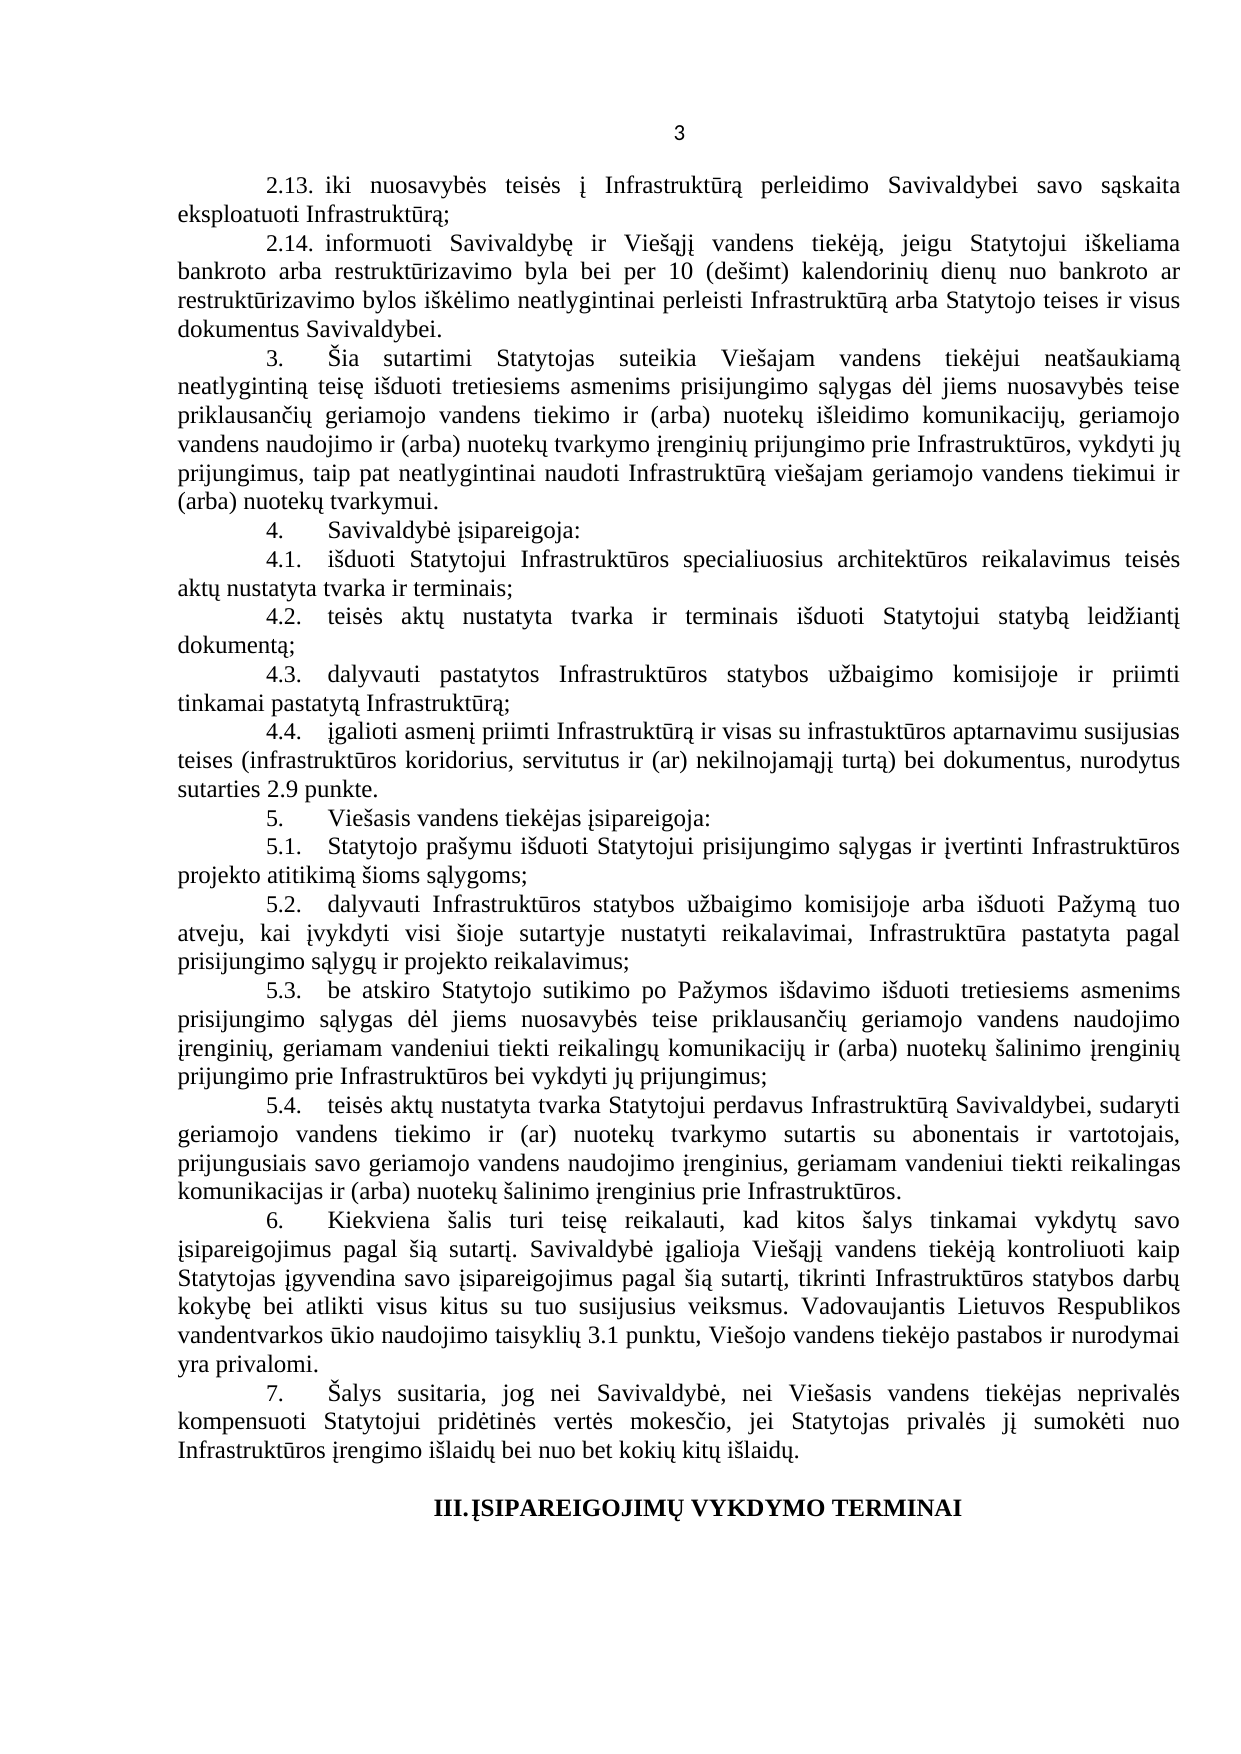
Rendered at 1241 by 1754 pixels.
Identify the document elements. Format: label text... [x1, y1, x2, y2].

text 5.3. be atskiro Statytojo sutikimo po Pažymos išdavimo išduoti tretiesiems asmenims prisijungimo sąlygas dėl jiems nuosavybės teise priklausančių geriamojo vandens naudojimo įrenginių, geriamam vandeniui tiekti reikalingų komunikacijų ir (arba) nuotekų šalinimo įrenginių prijungimo prie Infrastruktūros bei vykdyti jų prijungimus; [177, 975, 1181, 1090]
text 6. Kiekviena šalis turi teisę reikalauti, kad kitos šalys tinkamai vykdytų savo įsipareigojimus pagal šią sutartį. Savivaldybė įgalioja Viešąjį vandens tiekėją kontroliuoti kaip Statytojas įgyvendina savo įsipareigojimus pagal šią sutartį, tikrinti Infrastruktūros statybos darbų kokybę bei atlikti visus kitus su tuo susijusius veiksmus. Vadovaujantis Lietuvos Respublikos vandentvarkos ūkio naudojimo taisyklių 3.1 punktu, Viešojo vandens tiekėjo pastabos ir nurodymai yra privalomi. [177, 1205, 1181, 1378]
text 5.1. Statytojo prašymu išduoti Statytojui prisijungimo sąlygas ir įvertinti Infrastruktūros projekto atitikimą šioms sąlygoms; [177, 831, 1181, 889]
text 2.14. informuoti Savivaldybę ir Viešąjį vandens tiekėją, jeigu Statytojui iškeliama bankroto arba restruktūrizavimo byla bei per 10 (dešimt) kalendorinių dienų nuo bankroto ar restruktūrizavimo bylos iškėlimo neatlygintinai perleisti Infrastruktūrą arba Statytojo teises ir visus dokumentus Savivaldybei. [177, 228, 1181, 343]
text 3. Šia sutartimi Statytojas suteikia Viešajam vandens tiekėjui neatšaukiamą neatlygintiną teisę išduoti tretiesiems asmenims prisijungimo sąlygas dėl jiems nuosavybės teise priklausančių geriamojo vandens tiekimo ir (arba) nuotekų išleidimo komunikacijų, geriamojo vandens naudojimo ir (arba) nuotekų tvarkymo įrenginių prijungimo prie Infrastruktūros, vykdyti jų prijungimus, taip pat neatlygintinai naudoti Infrastruktūrą viešajam geriamojo vandens tiekimui ir (arba) nuotekų tvarkymui. [177, 343, 1181, 515]
text 4.1. išduoti Statytojui Infrastruktūros specialiuosius architektūros reikalavimus teisės aktų nustatyta tvarka ir terminais; [177, 544, 1181, 601]
text 5.2. dalyvauti Infrastruktūros statybos užbaigimo komisijoje arba išduoti Pažymą tuo atveju, kai įvykdyti visi šioje sutartyje nustatyti reikalavimai, Infrastruktūra pastatyta pagal prisijungimo sąlygų ir projekto reikalavimus; [177, 889, 1181, 975]
text 4.3. dalyvauti pastatytos Infrastruktūros statybos užbaigimo komisijoje ir priimti tinkamai pastatytą Infrastruktūrą; [177, 659, 1181, 716]
text 4. Savivaldybė įsipareigoja: [177, 515, 1181, 544]
text 2.13. iki nuosavybės teisės į Infrastruktūrą perleidimo Savivaldybei savo sąskaita eksploatuoti Infrastruktūrą; [177, 170, 1181, 228]
text 5.4. teisės aktų nustatyta tvarka Statytojui perdavus Infrastruktūrą Savivaldybei, sudaryti geriamojo vandens tiekimo ir (ar) nuotekų tvarkymo sutartis su abonentais ir vartotojais, prijungusiais savo geriamojo vandens naudojimo įrenginius, geriamam vandeniui tiekti reikalingas komunikacijas ir (arba) nuotekų šalinimo įrenginius prie Infrastruktūros. [177, 1090, 1181, 1205]
text 5. Viešasis vandens tiekėjas įsipareigoja: [177, 803, 1181, 831]
text 4.2. teisės aktų nustatyta tvarka ir terminais išduoti Statytojui statybą leidžiantį dokumentą; [177, 601, 1181, 659]
text 4.4. įgalioti asmenį priimti Infrastruktūrą ir visas su infrastuktūros aptarnavimu susijusias teises (infrastruktūros koridorius, servitutus ir (ar) nekilnojamąjį turtą) bei dokumentus, nurodytus sutarties 2.9 punkte. [177, 716, 1181, 803]
text 7. Šalys susitaria, jog nei Savivaldybė, nei Viešasis vandens tiekėjas neprivalės kompensuoti Statytojui pridėtinės vertės mokesčio, jei Statytojas privalės jį sumokėti nuo Infrastruktūros įrengimo išlaidų bei nuo bet kokių kitų išlaidų. [177, 1378, 1181, 1464]
text III. ĮSIPAREIGOJIMŲ VYKDYMO TERMINAI [215, 1493, 1181, 1521]
